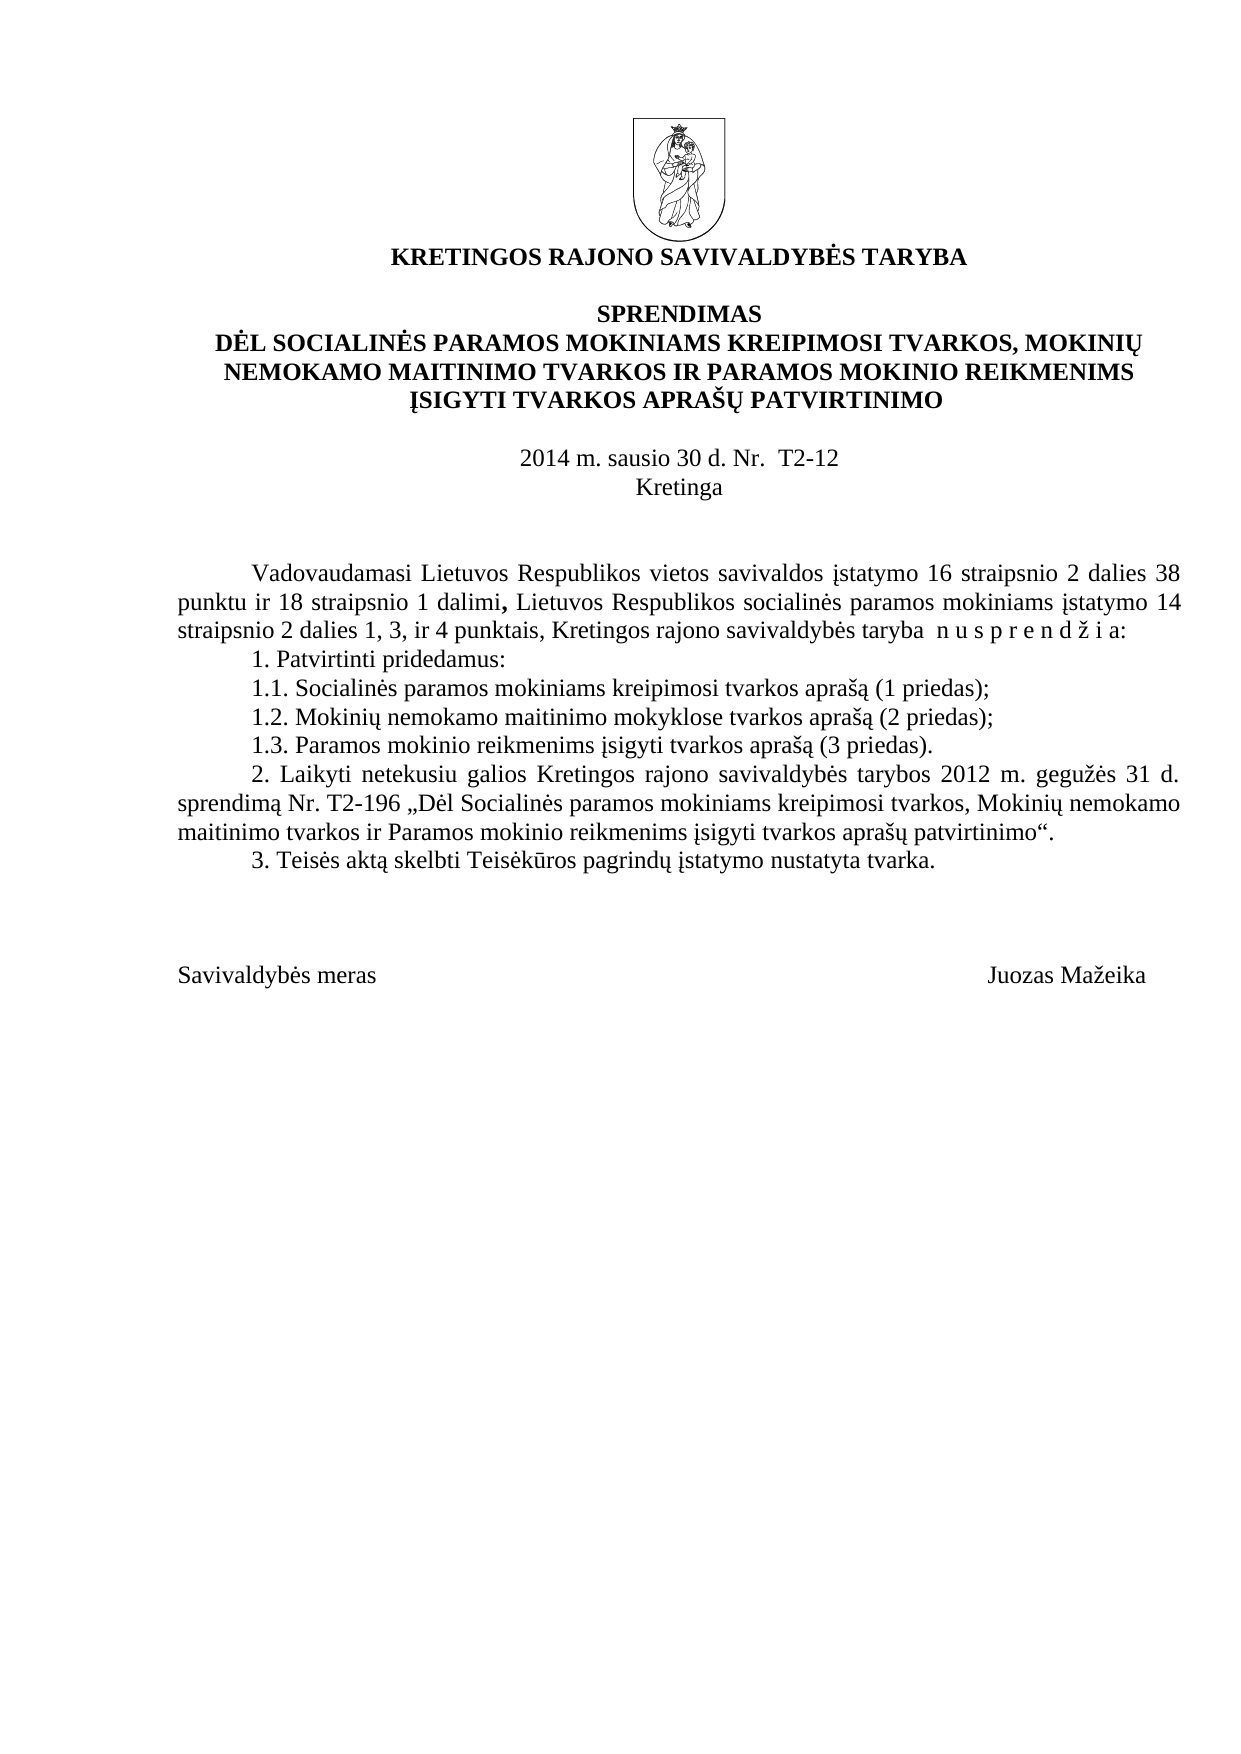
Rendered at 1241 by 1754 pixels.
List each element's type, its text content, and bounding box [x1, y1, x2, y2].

text SPRENDIMAS [177, 299, 1181, 328]
text DĖL SOCIALINĖS PARAMOS MOKINIAMS KREIPIMOSI TVARKOS, MOKINIŲ NEMOKAMO MAITINIMO TVARKOS IR PARAMOS MOKINIO REIKMENIMS ĮSIGYTI TVARKOS APRAŠŲ PATVIRTINIMO [177, 328, 1181, 414]
text Vadovaudamasi Lietuvos Respublikos vietos savivaldos įstatymo 16 straipsnio 2 dalies 38 punktu ir 18 straipsnio 1 dalimi, Lietuvos Respublikos socialinės paramos mokiniams įstatymo 14 straipsnio 2 dalies 1, 3, ir 4 punktais, Kretingos rajono savivaldybės taryba n u s p r e n d ž i a: [177, 558, 1181, 644]
text 2014 m. sausio 30 d. Nr. T2-12 [177, 443, 1181, 472]
text KRETINGOS RAJONO SAVIVALDYBĖS TARYBA [177, 242, 1181, 270]
text Savivaldybės meras Juozas Mažeika [177, 960, 1181, 989]
text 1. Patvirtinti pridedamus: [177, 644, 1181, 673]
text Kretinga [177, 472, 1181, 500]
text 1.3. Paramos mokinio reikmenims įsigyti tvarkos aprašą (3 priedas). [177, 730, 1181, 759]
text 2. Laikyti netekusiu galios Kretingos rajono savivaldybės tarybos 2012 m. gegužės 31 d. sprendimą Nr. T2-196 „Dėl Socialinės paramos mokiniams kreipimosi tvarkos, Mokinių nemokamo maitinimo tvarkos ir Paramos mokinio reikmenims įsigyti tvarkos aprašų patvirtinimo“. [177, 759, 1181, 845]
text 3. Teisės aktą skelbti Teisėkūros pagrindų įstatymo nustatyta tvarka. [177, 845, 1181, 874]
text 1.2. Mokinių nemokamo maitinimo mokyklose tvarkos aprašą (2 priedas); [177, 702, 1181, 730]
text 1.1. Socialinės paramos mokiniams kreipimosi tvarkos aprašą (1 priedas); [177, 673, 1181, 702]
